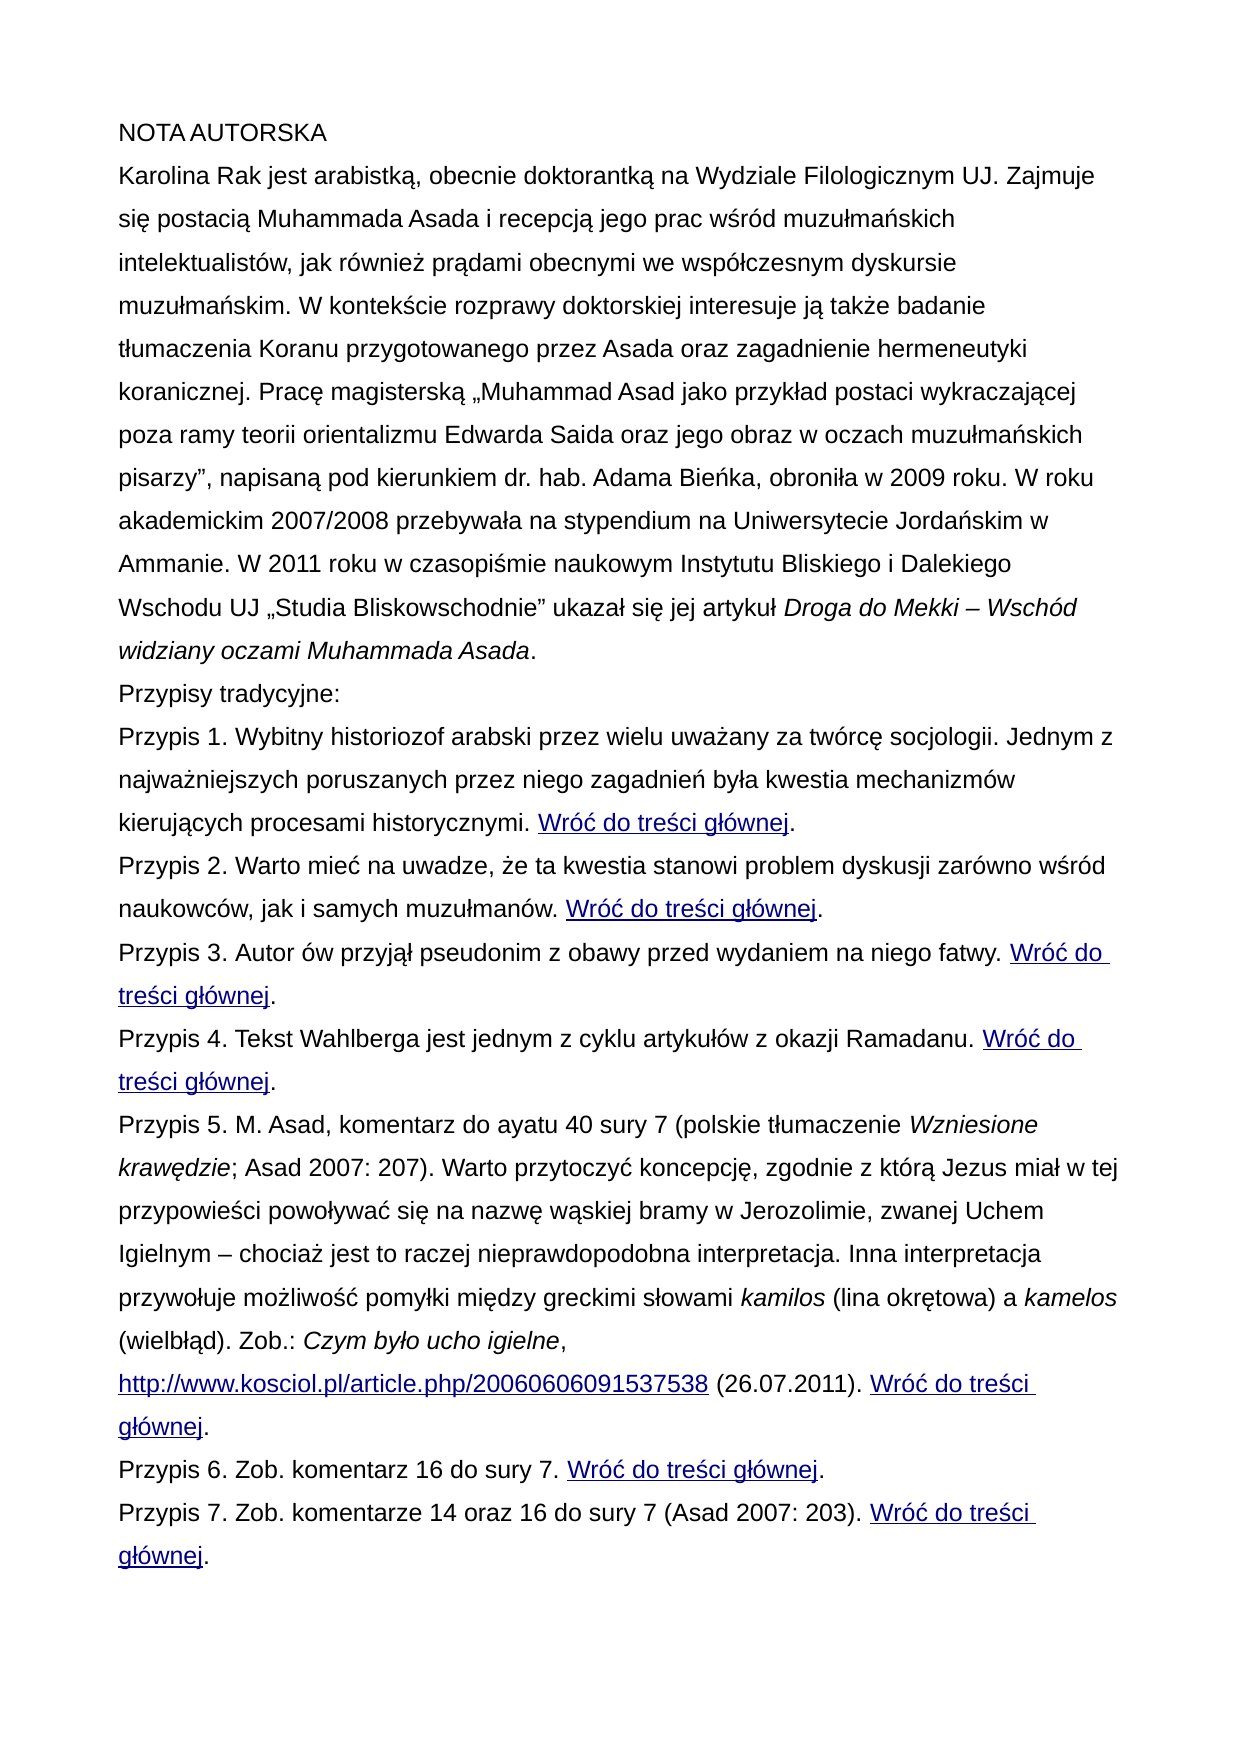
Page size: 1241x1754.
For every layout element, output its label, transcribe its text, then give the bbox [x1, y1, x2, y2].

text Karolina Rak jest arabistką, obecnie doktorantką na Wydziale Filologicznym UJ. Zajmuje się postacią Muhammada Asada i recepcją jego prac wśród muzułmańskich intelektualistów, jak również prądami obecnymi we współczesnym dyskursie muzułmańskim. W kontekście rozprawy doktorskiej interesuje ją także badanie tłumaczenia Koranu przygotowanego przez Asada oraz zagadnienie hermeneutyki koranicznej. Pracę magisterską „Muhammad Asad jako przykład postaci wykraczającej poza ramy teorii orientalizmu Edwarda Saida oraz jego obraz w oczach muzułmańskich pisarzy”, napisaną pod kierunkiem dr. hab. Adama Bieńka, obroniła w 2009 roku. W roku akademickim 2007/2008 przebywała na stypendium na Uniwersytecie Jordańskim w Ammanie. W 2011 roku w czasopiśmie naukowym Instytutu Bliskiego i Dalekiego Wschodu UJ „Studia Bliskowschodnie” ukazał się jej artykuł Droga do Mekki – Wschód widziany oczami Muhammada Asada. [118, 161, 1122, 664]
text Przypis 5. M. Asad, komentarz do ayatu 40 sury 7 (polskie tłumaczenie Wzniesione krawędzie; Asad 2007: 207). Warto przytoczyć koncepcję, zgodnie z którą Jezus miał w tej przypowieści powoływać się na nazwę wąskiej bramy w Jerozolimie, zwanej Uchem Igielnym – chociaż jest to raczej nieprawdopodobna interpretacja. Inna interpretacja przywołuje możliwość pomyłki między greckimi słowami kamilos (lina okrętowa) a kamelos (wielbłąd). Zob.: Czym było ucho igielne, http://www.kosciol.pl/article.php/20060606091537538 (26.07.2011). Wróć do treści głównej. [118, 1110, 1122, 1441]
text Przypis 2. Warto mieć na uwadze, że ta kwestia stanowi problem dyskusji zarówno wśród naukowców, jak i samych muzułmanów. Wróć do treści głównej. [118, 851, 1122, 923]
text Przypis 3. Autor ów przyjął pseudonim z obawy przed wydaniem na niego fatwy. Wróć do treści głównej. [118, 937, 1122, 1009]
subtitle NOTA AUTORSKA [118, 118, 1122, 147]
text Przypis 6. Zob. komentarz 16 do sury 7. Wróć do treści głównej. [118, 1455, 1122, 1484]
text Przypis 7. Zob. komentarze 14 oraz 16 do sury 7 (Asad 2007: 203). Wróć do treści głównej. [118, 1498, 1122, 1570]
text Przypis 1. Wybitny historiozof arabski przez wielu uważany za twórcę socjologii. Jednym z najważniejszych poruszanych przez niego zagadnień była kwestia mechanizmów kierujących procesami historycznymi. Wróć do treści głównej. [118, 722, 1122, 837]
text Przypis 4. Tekst Wahlberga jest jednym z cyklu artykułów z okazji Ramadanu. Wróć do treści głównej. [118, 1024, 1122, 1096]
subtitle Przypisy tradycyjne: [118, 679, 1122, 707]
